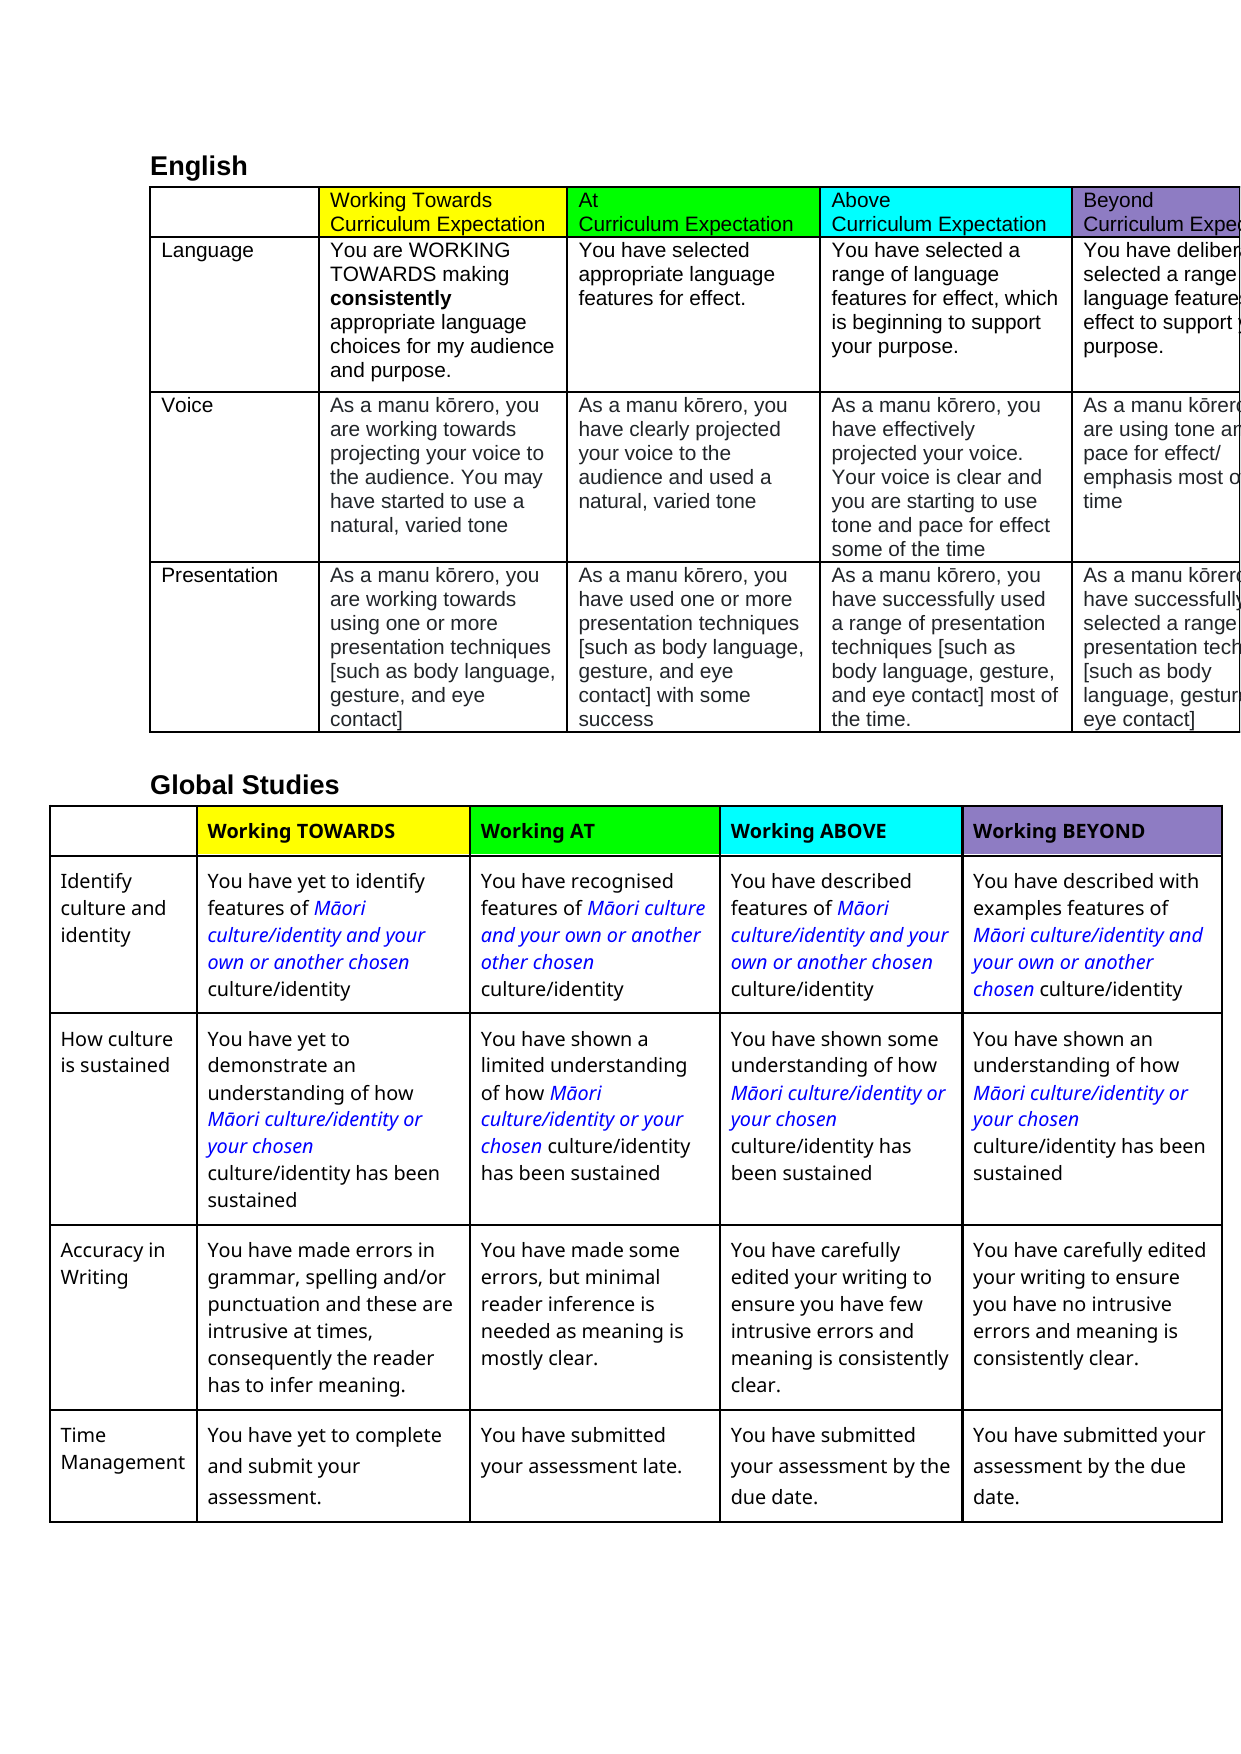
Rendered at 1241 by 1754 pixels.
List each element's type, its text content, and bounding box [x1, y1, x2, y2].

table_cell As a manu kōrero, you have successfully selected a range of presentation techniques [such as body language, gesture, and eye contact] [1073, 563, 1239, 731]
text Global Studies [150, 769, 1090, 800]
table_header Working Towards Curriculum Expectation [320, 188, 566, 236]
table_cell You have yet to demonstrate an understanding of how Māori culture/identity or your chosen culture/identity has been sustained [198, 1014, 469, 1224]
table_header Above Curriculum Expectation [821, 188, 1071, 236]
table_cell As a manu kōrero, you have successfully used a range of presentation techniques [such as body language, gesture, and eye contact] most of the time. [821, 563, 1071, 731]
table_cell Language [151, 238, 318, 391]
table_cell You have recognised features of Māori culture and your own or another other chosen culture/identity [471, 857, 719, 1012]
table_header [151, 188, 318, 236]
table_cell You have made errors in grammar, spelling and/or punctuation and these are intrusive at times, consequently the reader has to infer meaning. [198, 1226, 469, 1409]
table_header Beyond Curriculum Expectation [1073, 188, 1239, 236]
table_cell You have shown a limited understanding of how Māori culture/identity or your chosen culture/identity has been sustained [471, 1014, 719, 1224]
table_cell You have yet to identify features of Māori culture/identity and your own or another chosen culture/identity [198, 857, 469, 1012]
table_header Working TOWARDS [198, 807, 469, 854]
table_cell You have submitted your assessment by the due date. [964, 1411, 1221, 1521]
table_cell You have yet to complete and submit your assessment. [198, 1411, 469, 1521]
table_cell You have made some errors, but minimal reader inference is needed as meaning is mostly clear. [471, 1226, 719, 1409]
table_cell You have carefully edited your writing to ensure you have few intrusive errors and meaning is consistently clear. [721, 1226, 961, 1409]
table_cell You have submitted your assessment late. [471, 1411, 719, 1521]
table_cell You have selected a range of language features for effect, which is beginning to support your purpose. [821, 238, 1071, 391]
table_cell Time Management [51, 1411, 196, 1521]
table_cell Accuracy in Writing [51, 1226, 196, 1409]
table_cell You are WORKING TOWARDS making consistently appropriate language choices for my audience and purpose. [320, 238, 566, 391]
table_header [51, 807, 196, 854]
table_cell You have described with examples features of Māori culture/identity and your own or another chosen culture/identity [964, 857, 1221, 1012]
table_header Working AT [471, 807, 719, 854]
table_cell You have submitted your assessment by the due date. [721, 1411, 961, 1521]
table_cell You have shown some understanding of how Māori culture/identity or your chosen culture/identity has been sustained [721, 1014, 961, 1224]
text English [150, 150, 1090, 181]
table_cell Voice [151, 393, 318, 561]
table_cell You have carefully edited your writing to ensure you have no intrusive errors and meaning is consistently clear. [964, 1226, 1221, 1409]
table_header Working ABOVE [721, 807, 961, 854]
table_cell As a manu kōrero, you have used one or more presentation techniques [such as body language, gesture, and eye contact] with some success [568, 563, 819, 731]
table_cell How culture is sustained [51, 1014, 196, 1224]
table_cell As a manu kōrero, you are using tone and pace for effect/ emphasis most of the time [1073, 393, 1239, 561]
table_cell As a manu kōrero, you have clearly projected your voice to the audience and used a natural, varied tone [568, 393, 819, 561]
table_cell You have deliberately selected a range of language features for effect to support your purpose. [1073, 238, 1239, 391]
table_cell As a manu kōrero, you are working towards using one or more presentation techniques [such as body language, gesture, and eye contact] [320, 563, 566, 731]
table_cell You have selected appropriate language features for effect. [568, 238, 819, 391]
table_cell You have described features of Māori culture/identity and your own or another chosen culture/identity [721, 857, 961, 1012]
table_cell You have shown an understanding of how Māori culture/identity or your chosen culture/identity has been sustained [964, 1014, 1221, 1224]
table_cell As a manu kōrero, you are working towards projecting your voice to the audience. You may have started to use a natural, varied tone [320, 393, 566, 561]
table_header At Curriculum Expectation [568, 188, 819, 236]
table_header Working BEYOND [964, 807, 1221, 854]
table_cell Presentation [151, 563, 318, 731]
table_cell As a manu kōrero, you have effectively projected your voice. Your voice is clear and you are starting to use tone and pace for effect some of the time [821, 393, 1071, 561]
table_cell Identify culture and identity [51, 857, 196, 1012]
